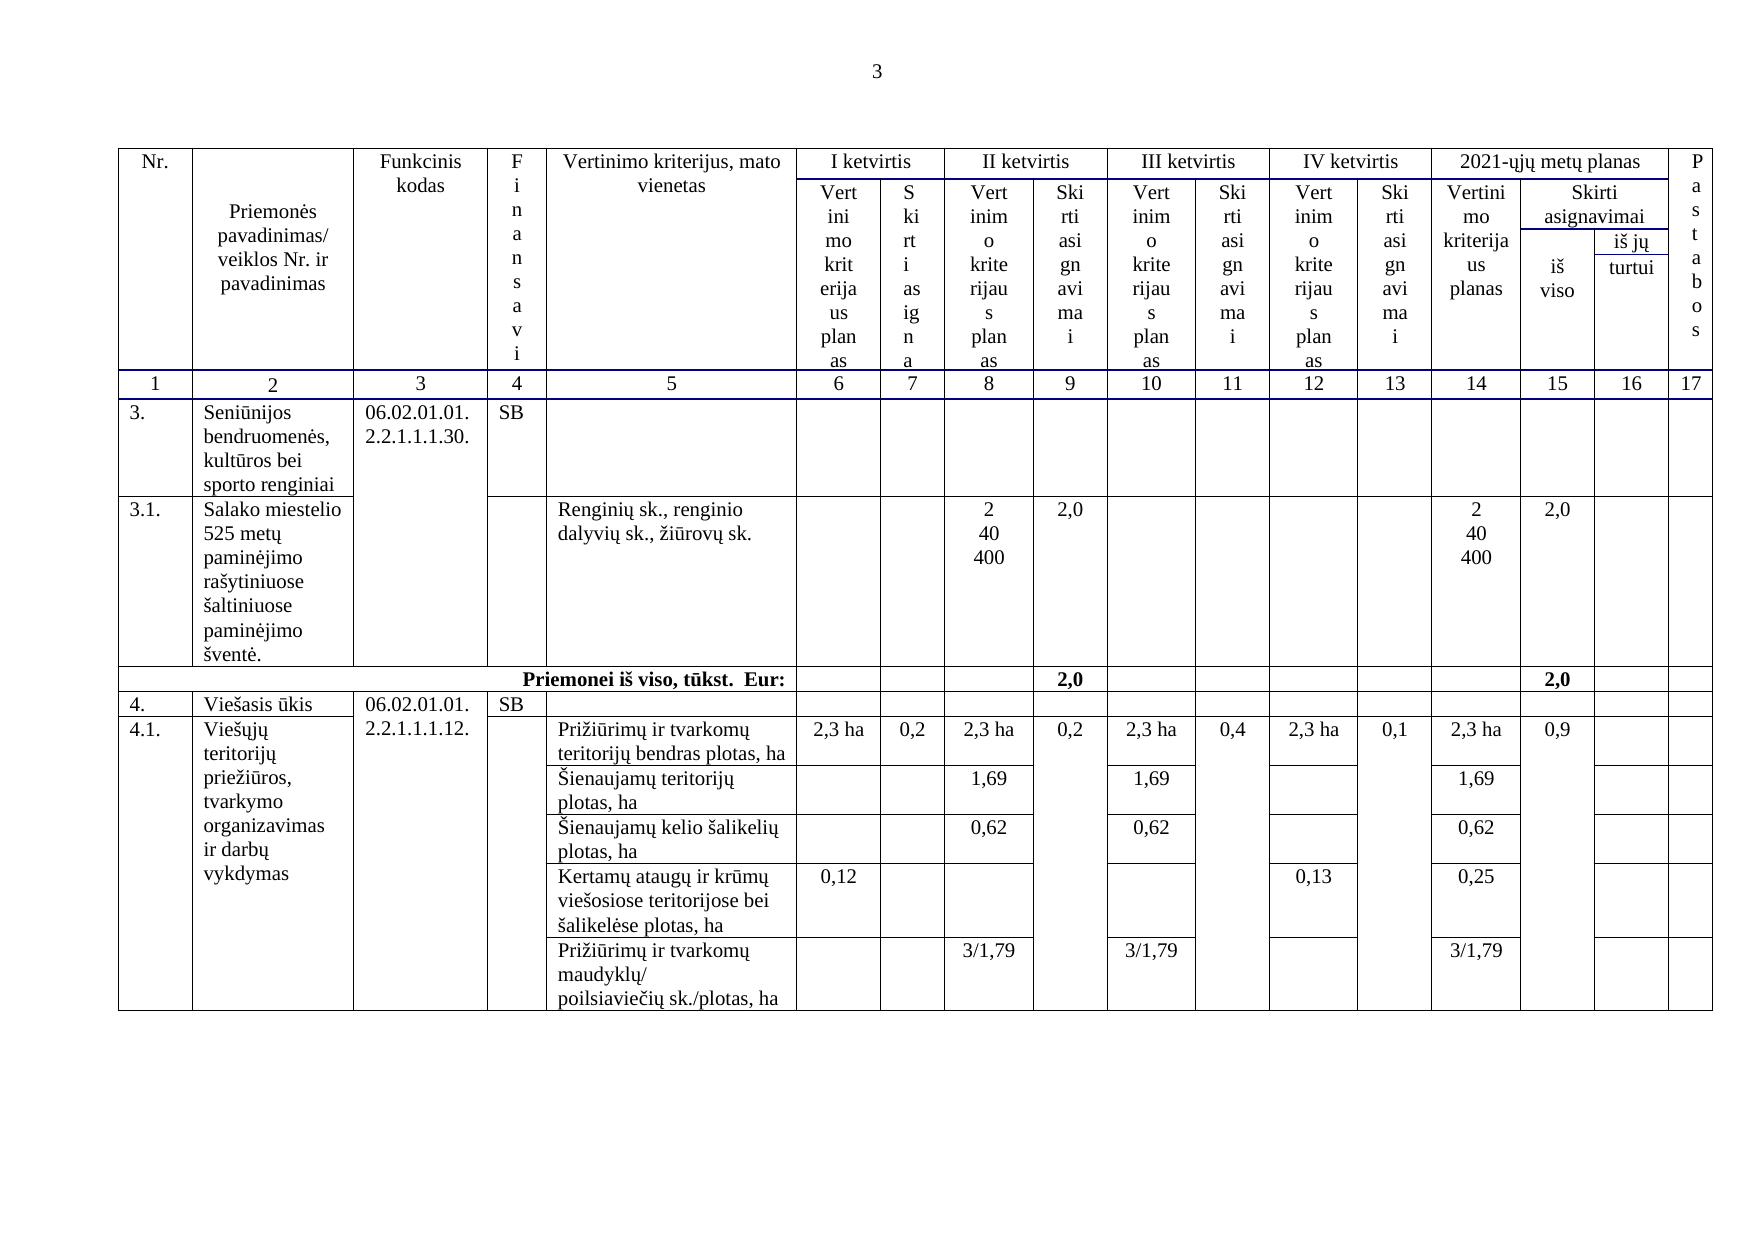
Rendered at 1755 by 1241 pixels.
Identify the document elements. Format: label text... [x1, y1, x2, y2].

table_cell Viešųjų teritorijų priežiūros, tvarkymo organizavimas ir darbų vykdymas [193, 717, 353, 1010]
table_cell [1669, 864, 1712, 937]
table_cell 2,0 [1034, 497, 1107, 666]
table_cell 7 [881, 371, 944, 398]
table_cell 2,0 [1034, 667, 1107, 691]
table_cell SB [488, 400, 546, 496]
table_cell [1358, 667, 1431, 691]
table_cell [1521, 692, 1594, 716]
table_cell [1270, 497, 1357, 666]
table_cell Vertinimo kriterijaus planas [1432, 180, 1520, 369]
table_header Pastabos [1669, 149, 1712, 369]
table_cell [547, 400, 796, 496]
table_cell Skirti asignavimai [1358, 180, 1431, 369]
table_cell [1595, 400, 1668, 496]
table_cell 2,3 ha [1108, 717, 1195, 765]
table_cell Skirti asignavimai [1034, 180, 1107, 369]
table_cell 17 [1669, 371, 1712, 398]
table_cell Šienaujamų teritorijų plotas, ha [547, 766, 796, 814]
table_cell [1432, 667, 1520, 691]
table_cell turtui [1595, 255, 1668, 369]
table_cell 1,69 [1432, 766, 1520, 814]
table_cell [488, 497, 546, 666]
table_header I ketvirtis [797, 149, 944, 178]
table_header III ketvirtis [1108, 149, 1269, 178]
table_cell [1669, 717, 1712, 765]
table_header Funkcinis kodas [354, 149, 487, 369]
table_header II ketvirtis [945, 149, 1107, 178]
table_cell 0,1 [1358, 717, 1431, 1010]
table_cell [797, 400, 880, 496]
table_cell 4.1. [119, 717, 192, 1010]
table_cell 06.02.01.01. 2.2.1.1.1.30. [354, 400, 487, 666]
table_cell 11 [1196, 371, 1269, 398]
table_cell [881, 692, 944, 716]
table_cell [1669, 692, 1712, 716]
table_cell [1432, 400, 1520, 496]
table_cell 2,3 ha [1432, 717, 1520, 765]
table_cell 1 [119, 371, 192, 398]
table_cell 2 40 400 [1432, 497, 1520, 666]
table_cell 0,4 [1196, 717, 1269, 1010]
table_cell 1,69 [945, 766, 1033, 814]
table_cell [1669, 667, 1712, 691]
table_cell [1595, 938, 1668, 1010]
table_cell [797, 815, 880, 863]
table_cell 0,25 [1432, 864, 1520, 937]
table_cell [488, 717, 546, 1010]
table_cell 0,12 [797, 864, 880, 937]
table_cell Renginių sk., renginio dalyvių sk., žiūrovų sk. [547, 497, 796, 666]
table_cell 0,13 [1270, 864, 1357, 937]
table_cell 12 [1270, 371, 1357, 398]
table_cell [1196, 497, 1269, 666]
table_cell 5 [547, 371, 796, 398]
table_cell [1034, 692, 1107, 716]
table_cell 3/1,79 [945, 938, 1033, 1010]
table_cell 16 [1595, 371, 1668, 398]
table_cell 2,0 [1521, 667, 1594, 691]
table_cell SB [488, 692, 546, 716]
table_cell 0,2 [1034, 717, 1107, 1010]
table_cell Viešasis ūkis [193, 692, 353, 716]
table_cell 2,3 ha [1270, 717, 1357, 765]
table_cell [1669, 400, 1712, 496]
table_cell Vertinimo kriterijaus planas [1270, 180, 1357, 369]
table_header Priemonės pavadinimas/ veiklos Nr. ir pavadinimas [193, 149, 353, 369]
table_header 2021-ųjų metų planas [1432, 149, 1668, 178]
table_cell 4 [488, 371, 546, 398]
table_cell [1595, 766, 1668, 814]
table_header IV ketvirtis [1270, 149, 1431, 178]
table_cell 0,2 [881, 717, 944, 765]
table_cell [945, 864, 1033, 937]
table_cell Vertinimo kriterijaus planas [1108, 180, 1195, 369]
table_cell [1358, 497, 1431, 666]
table_cell [1108, 864, 1195, 937]
table_cell [797, 667, 880, 691]
table_cell [945, 667, 1033, 691]
table_cell [1358, 400, 1431, 496]
table_cell [881, 864, 944, 937]
table_cell [1270, 400, 1357, 496]
table_cell 13 [1358, 371, 1431, 398]
table_cell 8 [945, 371, 1033, 398]
table_cell 2 [193, 371, 353, 398]
table_cell 15 [1521, 371, 1594, 398]
table_cell Seniūnijos bendruomenės, kultūros bei sporto renginiai [193, 400, 353, 496]
table_cell [797, 766, 880, 814]
table_cell [1595, 864, 1668, 937]
table_cell 2,3 ha [797, 717, 880, 765]
table_cell 3.1. [119, 497, 192, 666]
table_cell Prižiūrimų ir tvarkomų maudyklų/ poilsiaviečių sk./plotas, ha [547, 938, 796, 1010]
table_cell [1270, 692, 1357, 716]
table_cell [881, 766, 944, 814]
table_cell 3. [119, 400, 192, 496]
table_cell [945, 400, 1033, 496]
table_cell [1270, 938, 1357, 1010]
table_cell 0,62 [945, 815, 1033, 863]
table_cell 4. [119, 692, 192, 716]
table_cell [1270, 766, 1357, 814]
table_cell Kertamų ataugų ir krūmų viešosiose teritorijose bei šalikelėse plotas, ha [547, 864, 796, 937]
table_cell [797, 692, 880, 716]
table_cell Prižiūrimų ir tvarkomų teritorijų bendras plotas, ha [547, 717, 796, 765]
table_cell 9 [1034, 371, 1107, 398]
table_cell 2 40 400 [945, 497, 1033, 666]
table_cell [1595, 815, 1668, 863]
table_cell [1669, 938, 1712, 1010]
table_cell [1034, 400, 1107, 496]
table_cell [1669, 766, 1712, 814]
table_cell Skirti asignavimai [1521, 180, 1668, 228]
table_cell [945, 692, 1033, 716]
table_cell [881, 400, 944, 496]
table_cell Salako miestelio 525 metų paminėjimo rašytiniuose šaltiniuose paminėjimo šventė. [193, 497, 353, 666]
table_header Finansavimo šaltiniai [488, 149, 546, 369]
table_cell 3/1,79 [1108, 938, 1195, 1010]
table_cell iš viso [1521, 230, 1594, 369]
table_cell [1270, 815, 1357, 863]
table_cell Skirti asignavimai [881, 180, 944, 369]
table_cell [1108, 667, 1195, 691]
table_cell [1669, 497, 1712, 666]
table_cell [1358, 692, 1431, 716]
table_cell 14 [1432, 371, 1520, 398]
table_cell [797, 938, 880, 1010]
table_cell Vertinimo kriterijaus planas [797, 180, 880, 369]
table_cell [881, 815, 944, 863]
table_cell Šienaujamų kelio šalikelių plotas, ha [547, 815, 796, 863]
table_cell 2,3 ha [945, 717, 1033, 765]
table_cell [1595, 717, 1668, 765]
table_cell [881, 497, 944, 666]
table_cell 1,69 [1108, 766, 1195, 814]
table_cell [1595, 667, 1668, 691]
table_cell Skirti asignavimai [1196, 180, 1269, 369]
table_cell iš jų [1595, 230, 1668, 253]
table_cell Vertinimo kriterijaus planas [945, 180, 1033, 369]
table_cell [1595, 692, 1668, 716]
table_cell [1595, 497, 1668, 666]
table_cell [1196, 400, 1269, 496]
table_cell 3/1,79 [1432, 938, 1520, 1010]
table_cell [1270, 667, 1357, 691]
table_cell Priemonei iš viso, tūkst. Eur: [119, 667, 796, 691]
table_cell 0,9 [1521, 717, 1594, 1010]
table_cell [1196, 692, 1269, 716]
table_cell 0,62 [1108, 815, 1195, 863]
table_cell [1108, 400, 1195, 496]
table_header Nr. [119, 149, 192, 369]
table_header Vertinimo kriterijus, mato vienetas [547, 149, 796, 369]
table_cell 2,0 [1521, 497, 1594, 666]
table_cell [881, 667, 944, 691]
table_cell [1669, 815, 1712, 863]
table_cell [547, 692, 796, 716]
table_cell [1108, 497, 1195, 666]
table_cell 10 [1108, 371, 1195, 398]
table_cell [1196, 667, 1269, 691]
table_cell [1432, 692, 1520, 716]
table_cell 06.02.01.01. 2.2.1.1.1.12. [354, 692, 487, 1010]
table_cell 3 [354, 371, 487, 398]
table_cell [881, 938, 944, 1010]
table_cell 0,62 [1432, 815, 1520, 863]
table_cell [1108, 692, 1195, 716]
table_cell 6 [797, 371, 880, 398]
table_cell [1521, 400, 1594, 496]
table_cell [797, 497, 880, 666]
